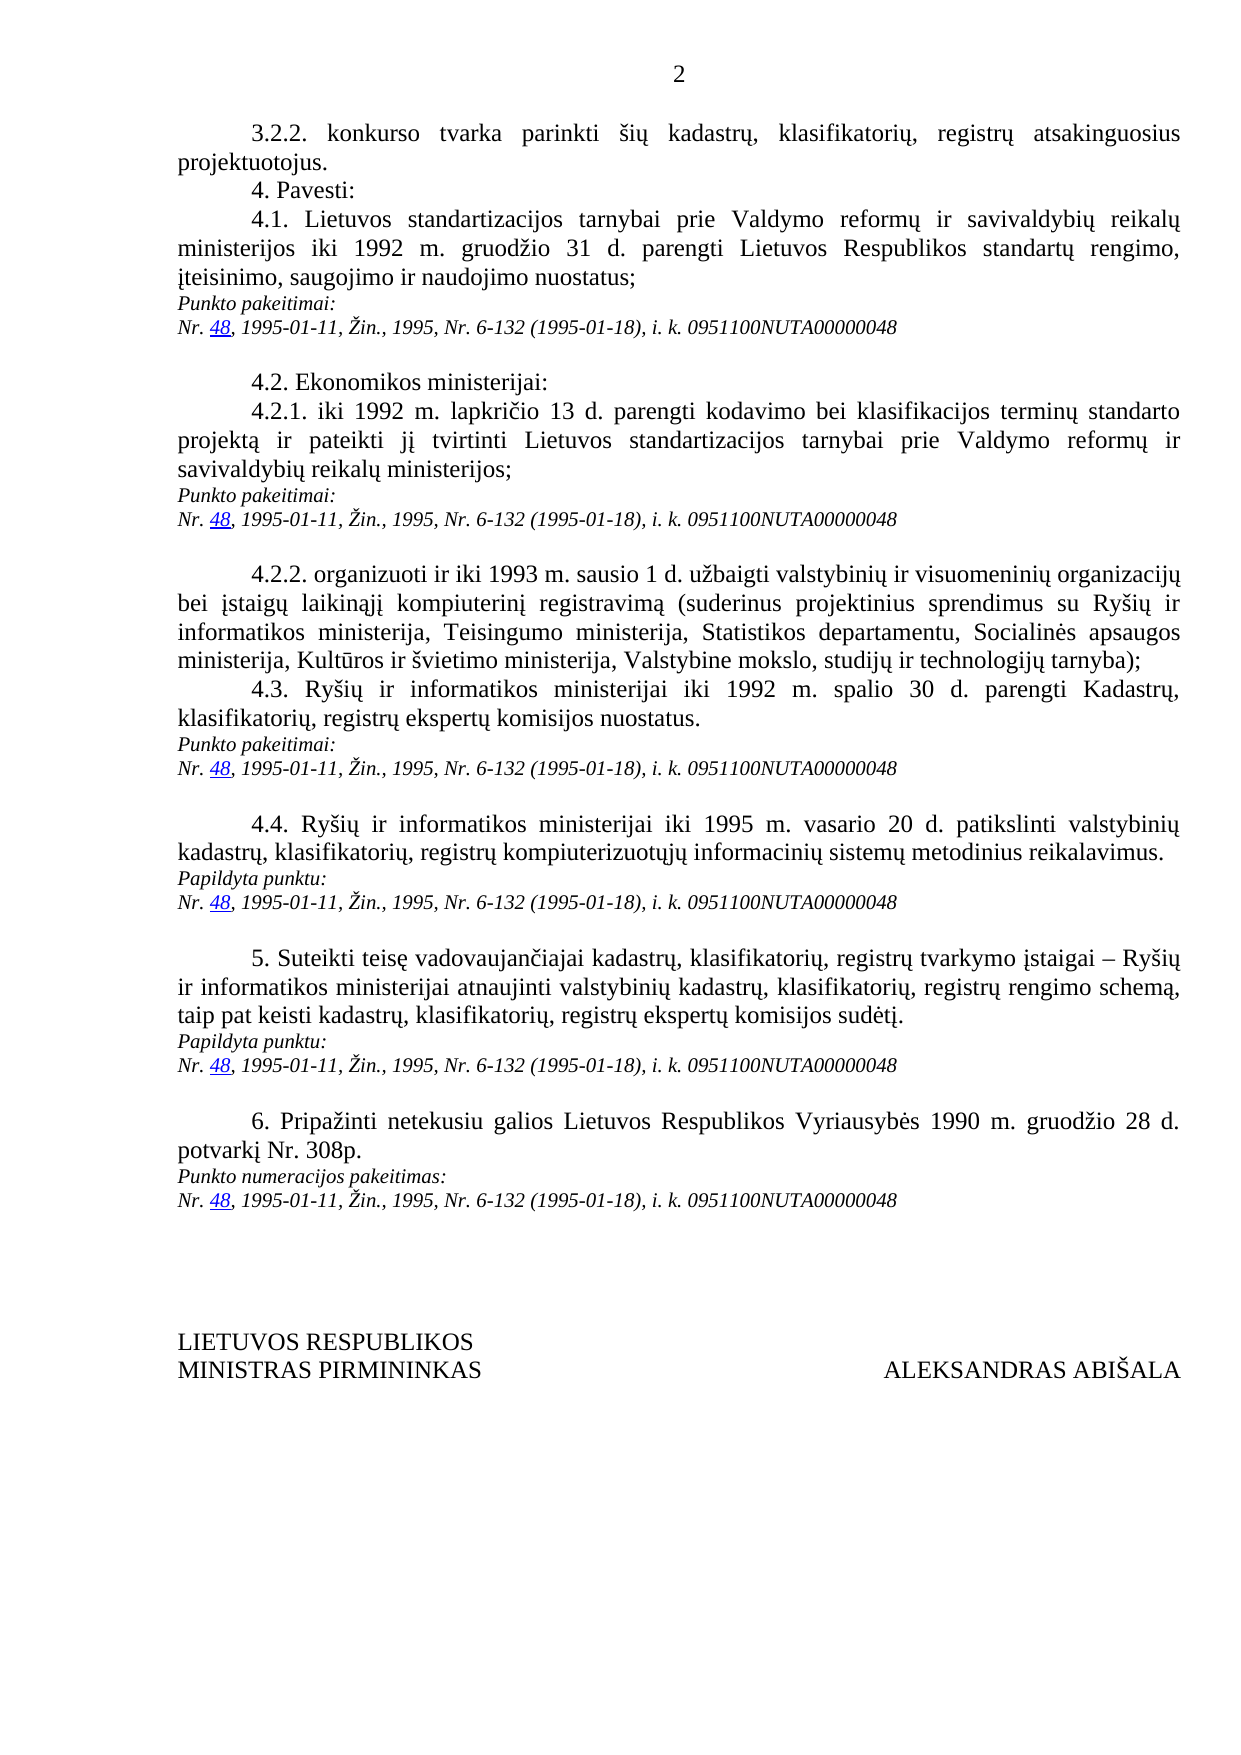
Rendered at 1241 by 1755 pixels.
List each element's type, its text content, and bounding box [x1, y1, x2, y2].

text Papildyta punktu: [177, 866, 1181, 890]
text Nr. 48, 1995-01-11, Žin., 1995, Nr. 6-132 (1995-01-18), i. k. 0951100NUTA00000048 [177, 315, 1181, 339]
text Nr. 48, 1995-01-11, Žin., 1995, Nr. 6-132 (1995-01-18), i. k. 0951100NUTA00000048 [177, 756, 1181, 780]
text 4.3. Ryšių ir informatikos ministerijai iki 1992 m. spalio 30 d. parengti Kadastrų, klasifikatorių, registrų ekspertų komisijos nuostatus. [177, 674, 1181, 732]
text 4.2.2. organizuoti ir iki 1993 m. sausio 1 d. užbaigti valstybinių ir visuomeninių organizacijų bei įstaigų laikinąjį kompiuterinį registravimą (suderinus projektinius sprendimus su Ryšių ir informatikos ministerija, Teisingumo ministerija, Statistikos departamentu, Socialinės apsaugos ministerija, Kultūros ir švietimo ministerija, Valstybine mokslo, studijų ir technologijų tarnyba); [177, 559, 1181, 674]
text 6. Pripažinti netekusiu galios Lietuvos Respublikos Vyriausybės 1990 m. gruodžio 28 d. potvarkį Nr. 308p. [177, 1106, 1181, 1164]
text Nr. 48, 1995-01-11, Žin., 1995, Nr. 6-132 (1995-01-18), i. k. 0951100NUTA00000048 [177, 1188, 1181, 1212]
text 3.2.2. konkurso tvarka parinkti šių kadastrų, klasifikatorių, registrų atsakinguosius projektuotojus. [177, 118, 1181, 176]
text Nr. 48, 1995-01-11, Žin., 1995, Nr. 6-132 (1995-01-18), i. k. 0951100NUTA00000048 [177, 890, 1181, 914]
text 4.2.1. iki 1992 m. lapkričio 13 d. parengti kodavimo bei klasifikacijos terminų standarto projektą ir pateikti jį tvirtinti Lietuvos standartizacijos tarnybai prie Valdymo reformų ir savivaldybių reikalų ministerijos; [177, 396, 1181, 482]
text Nr. 48, 1995-01-11, Žin., 1995, Nr. 6-132 (1995-01-18), i. k. 0951100NUTA00000048 [177, 507, 1181, 531]
text 4.1. Lietuvos standartizacijos tarnybai prie Valdymo reformų ir savivaldybių reikalų ministerijos iki 1992 m. gruodžio 31 d. parengti Lietuvos Respublikos standartų rengimo, įteisinimo, saugojimo ir naudojimo nuostatus; [177, 204, 1181, 291]
text Punkto numeracijos pakeitimas: [177, 1164, 1181, 1188]
text Nr. 48, 1995-01-11, Žin., 1995, Nr. 6-132 (1995-01-18), i. k. 0951100NUTA00000048 [177, 1053, 1181, 1077]
text 4.4. Ryšių ir informatikos ministerijai iki 1995 m. vasario 20 d. patikslinti valstybinių kadastrų, klasifikatorių, registrų kompiuterizuotųjų informacinių sistemų metodinius reikalavimus. [177, 809, 1181, 866]
text Lietuvos Respublikos [177, 1327, 1181, 1356]
text 5. Suteikti teisę vadovaujančiajai kadastrų, klasifikatorių, registrų tvarkymo įstaigai – Ryšių ir informatikos ministerijai atnaujinti valstybinių kadastrų, klasifikatorių, registrų rengimo schemą, taip pat keisti kadastrų, klasifikatorių, registrų ekspertų komisijos sudėtį. [177, 943, 1181, 1029]
text 4.2. Ekonomikos ministerijai: [177, 367, 1181, 396]
text Ministras Pirmininkas Aleksandras Abišala [177, 1356, 1181, 1384]
text Punkto pakeitimai: [177, 732, 1181, 756]
text Punkto pakeitimai: [177, 291, 1181, 315]
text Punkto pakeitimai: [177, 482, 1181, 507]
text Papildyta punktu: [177, 1029, 1181, 1053]
text 4. Pavesti: [177, 176, 1181, 204]
